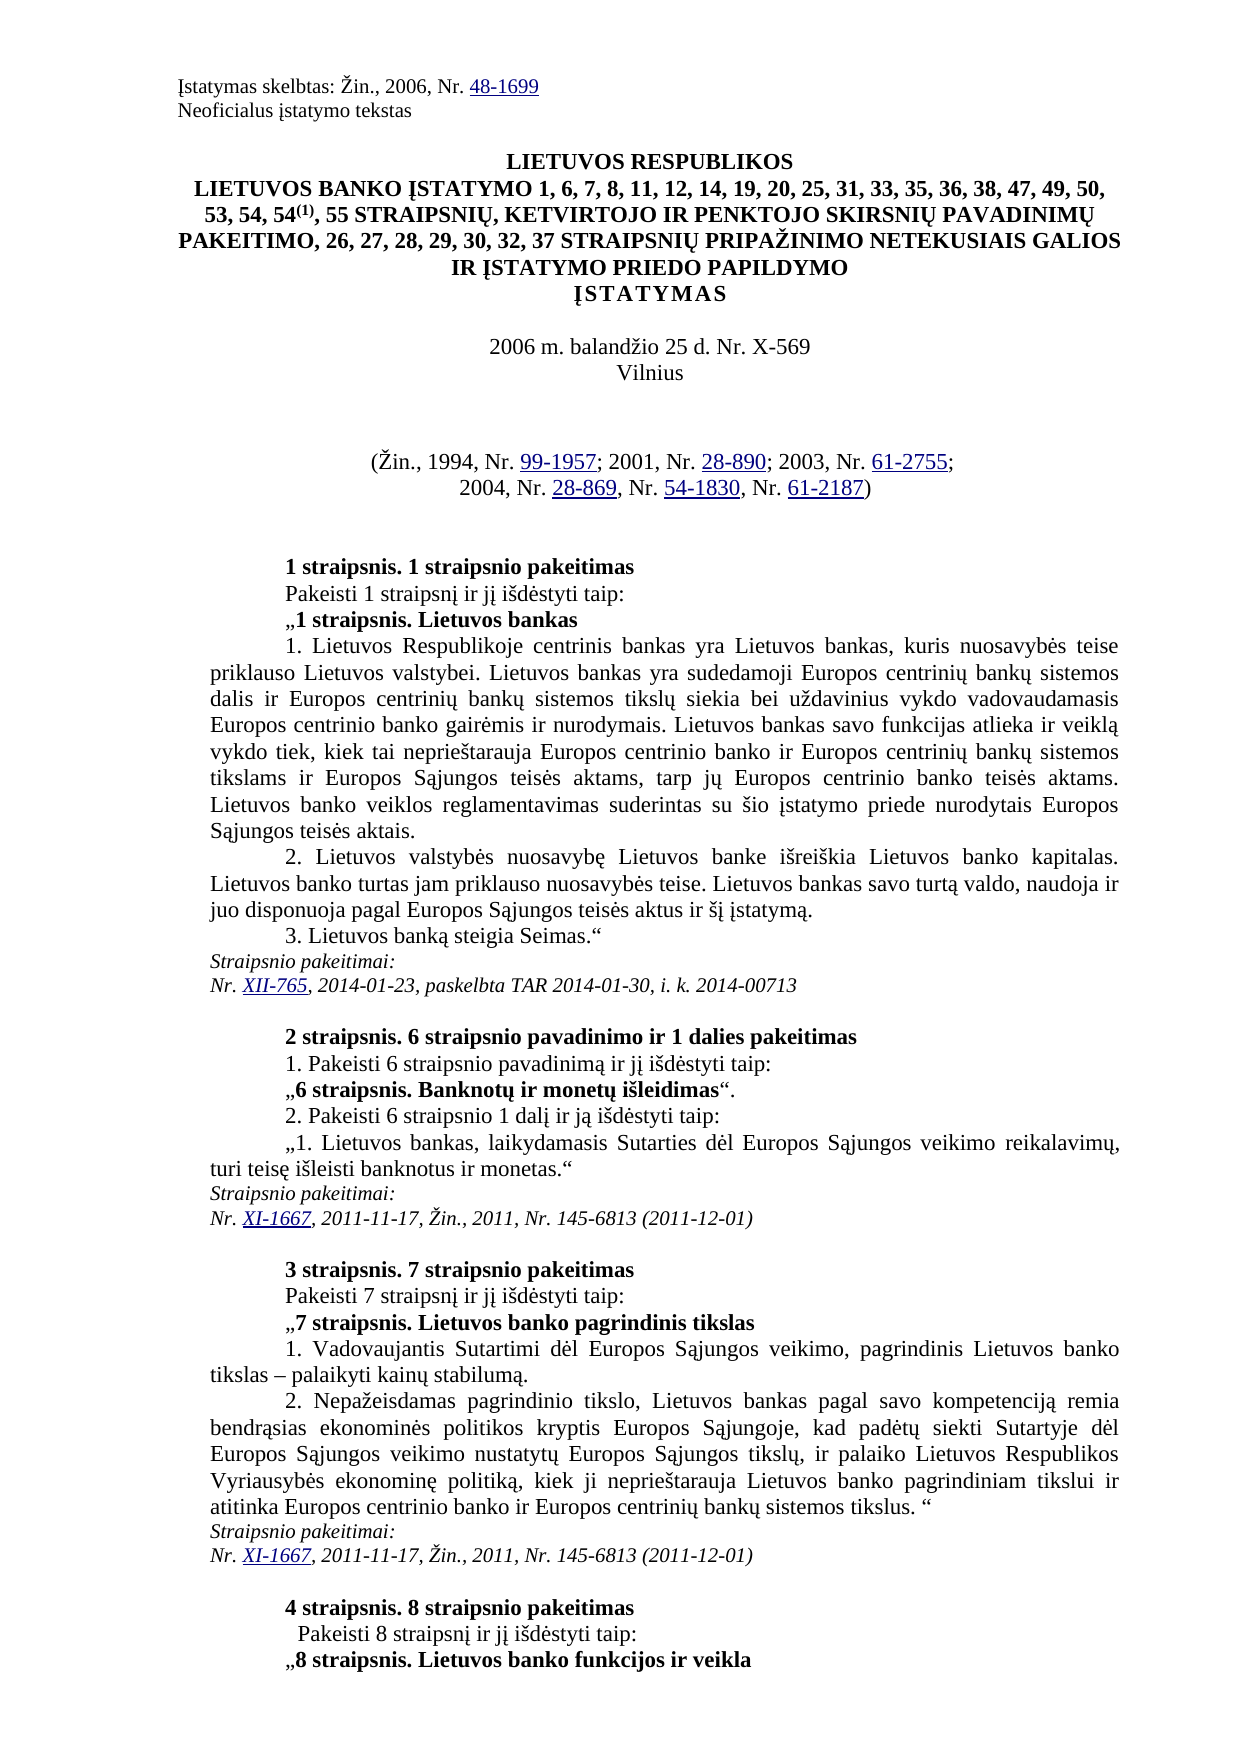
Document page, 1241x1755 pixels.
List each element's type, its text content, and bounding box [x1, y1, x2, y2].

text 1. Vadovaujantis Sutartimi dėl Europos Sąjungos veikimo, pagrindinis Lietuvos banko tikslas – palaikyti kainų stabilumą. [210, 1335, 1120, 1388]
text 2004, Nr. 28-869, Nr. 54-1830, Nr. 61-2187) [210, 474, 1120, 501]
text Straipsnio pakeitimai: [210, 1181, 1120, 1205]
text 3 straipsnis. 7 straipsnio pakeitimas [210, 1256, 1120, 1282]
text 1 straipsnis. 1 straipsnio pakeitimas [210, 553, 1120, 580]
text Pakeisti 1 straipsnį ir jį išdėstyti taip: [210, 580, 1120, 606]
text 2. Lietuvos valstybės nuosavybę Lietuvos banke išreiškia Lietuvos banko kapitalas. Lietuvos banko turtas jam priklauso nuosavybės teise. Lietuvos bankas savo turtą valdo, naudoja ir juo disponuoja pagal Europos Sąjungos teisės aktus ir šį įstatymą. [210, 843, 1120, 922]
text 2 straipsnis. 6 straipsnio pavadinimo ir 1 dalies pakeitimas [210, 1023, 1120, 1049]
text Nr. XI-1667, 2011-11-17, Žin., 2011, Nr. 145-6813 (2011-12-01) [210, 1543, 1120, 1567]
text (Žin., 1994, Nr. 99-1957; 2001, Nr. 28-890; 2003, Nr. 61-2755; [210, 448, 1120, 474]
text ĮSTATYMAS [177, 280, 1122, 306]
text Įstatymas skelbtas: Žin., 2006, Nr. 48-1699 [177, 74, 1122, 98]
text 2. Pakeisti 6 straipsnio 1 dalį ir ją išdėstyti taip: [210, 1102, 1120, 1129]
text Straipsnio pakeitimai: [210, 949, 1120, 973]
text „6 straipsnis. Banknotų ir monetų išleidimas“. [210, 1076, 1120, 1102]
text Pakeisti 8 straipsnį ir jį išdėstyti taip: [210, 1620, 1120, 1647]
text 1. Lietuvos Respublikoje centrinis bankas yra Lietuvos bankas, kuris nuosavybės teise priklauso Lietuvos valstybei. Lietuvos bankas yra sudedamoji Europos centrinių bankų sistemos dalis ir Europos centrinių bankų sistemos tikslų siekia bei uždavinius vykdo vadovaudamasis Europos centrinio banko gairėmis ir nurodymais. Lietuvos bankas savo funkcijas atlieka ir veiklą vykdo tiek, kiek tai neprieštarauja Europos centrinio banko ir Europos centrinių bankų sistemos tikslams ir Europos Sąjungos teisės aktams, tarp jų Europos centrinio banko teisės aktams. Lietuvos banko veiklos reglamentavimas suderintas su šio įstatymo priede nurodytais Europos Sąjungos teisės aktais. [210, 632, 1120, 843]
text Pakeisti 7 straipsnį ir jį išdėstyti taip: [210, 1282, 1120, 1308]
text 2006 m. balandžio 25 d. Nr. X-569 Vilnius [177, 333, 1122, 386]
text 4 straipsnis. 8 straipsnio pakeitimas [210, 1594, 1120, 1620]
text Nr. XII-765, 2014-01-23, paskelbta TAR 2014-01-30, i. k. 2014-00713 [210, 973, 1120, 997]
text 3. Lietuvos banką steigia Seimas.“ [210, 922, 1120, 949]
text LIETUVOS BANKO ĮSTATYMO 1, 6, 7, 8, 11, 12, 14, 19, 20, 25, 31, 33, 35, 36, 38, 47, 49, 50, 53, 54, 54(1), 55 STRAIPSNIŲ, KETVIRTOJO IR PENKTOJO SKIRSNIŲ PAVADINIMŲ PAKEITIMO, 26, 27, 28, 29, 30, 32, 37 STRAIPSNIŲ PRIPAŽINIMO NETEKUSIAIS GALIOS IR ĮSTATYMO PRIEDO PAPILDYMO [177, 175, 1122, 280]
text „1. Lietuvos bankas, laikydamasis Sutarties dėl Europos Sąjungos veikimo reikalavimų, turi teisę išleisti banknotus ir monetas.“ [210, 1129, 1120, 1181]
text LIETUVOS RESPUBLIKOS [177, 148, 1122, 175]
text Neoficialus įstatymo tekstas [177, 98, 1122, 122]
text „8 straipsnis. Lietuvos banko funkcijos ir veikla [210, 1647, 1120, 1673]
text „1 straipsnis. Lietuvos bankas [210, 606, 1120, 632]
text Nr. XI-1667, 2011-11-17, Žin., 2011, Nr. 145-6813 (2011-12-01) [210, 1205, 1120, 1229]
text Straipsnio pakeitimai: [210, 1519, 1120, 1543]
text 1. Pakeisti 6 straipsnio pavadinimą ir jį išdėstyti taip: [210, 1049, 1120, 1076]
text 2. Nepažeisdamas pagrindinio tikslo, Lietuvos bankas pagal savo kompetenciją remia bendrąsias ekonominės politikos kryptis Europos Sąjungoje, kad padėtų siekti Sutartyje dėl Europos Sąjungos veikimo nustatytų Europos Sąjungos tikslų, ir palaiko Lietuvos Respublikos Vyriausybės ekonominę politiką, kiek ji neprieštarauja Lietuvos banko pagrindiniam tikslui ir atitinka Europos centrinio banko ir Europos centrinių bankų sistemos tikslus. “ [210, 1388, 1120, 1519]
text „7 straipsnis. Lietuvos banko pagrindinis tikslas [210, 1308, 1120, 1335]
